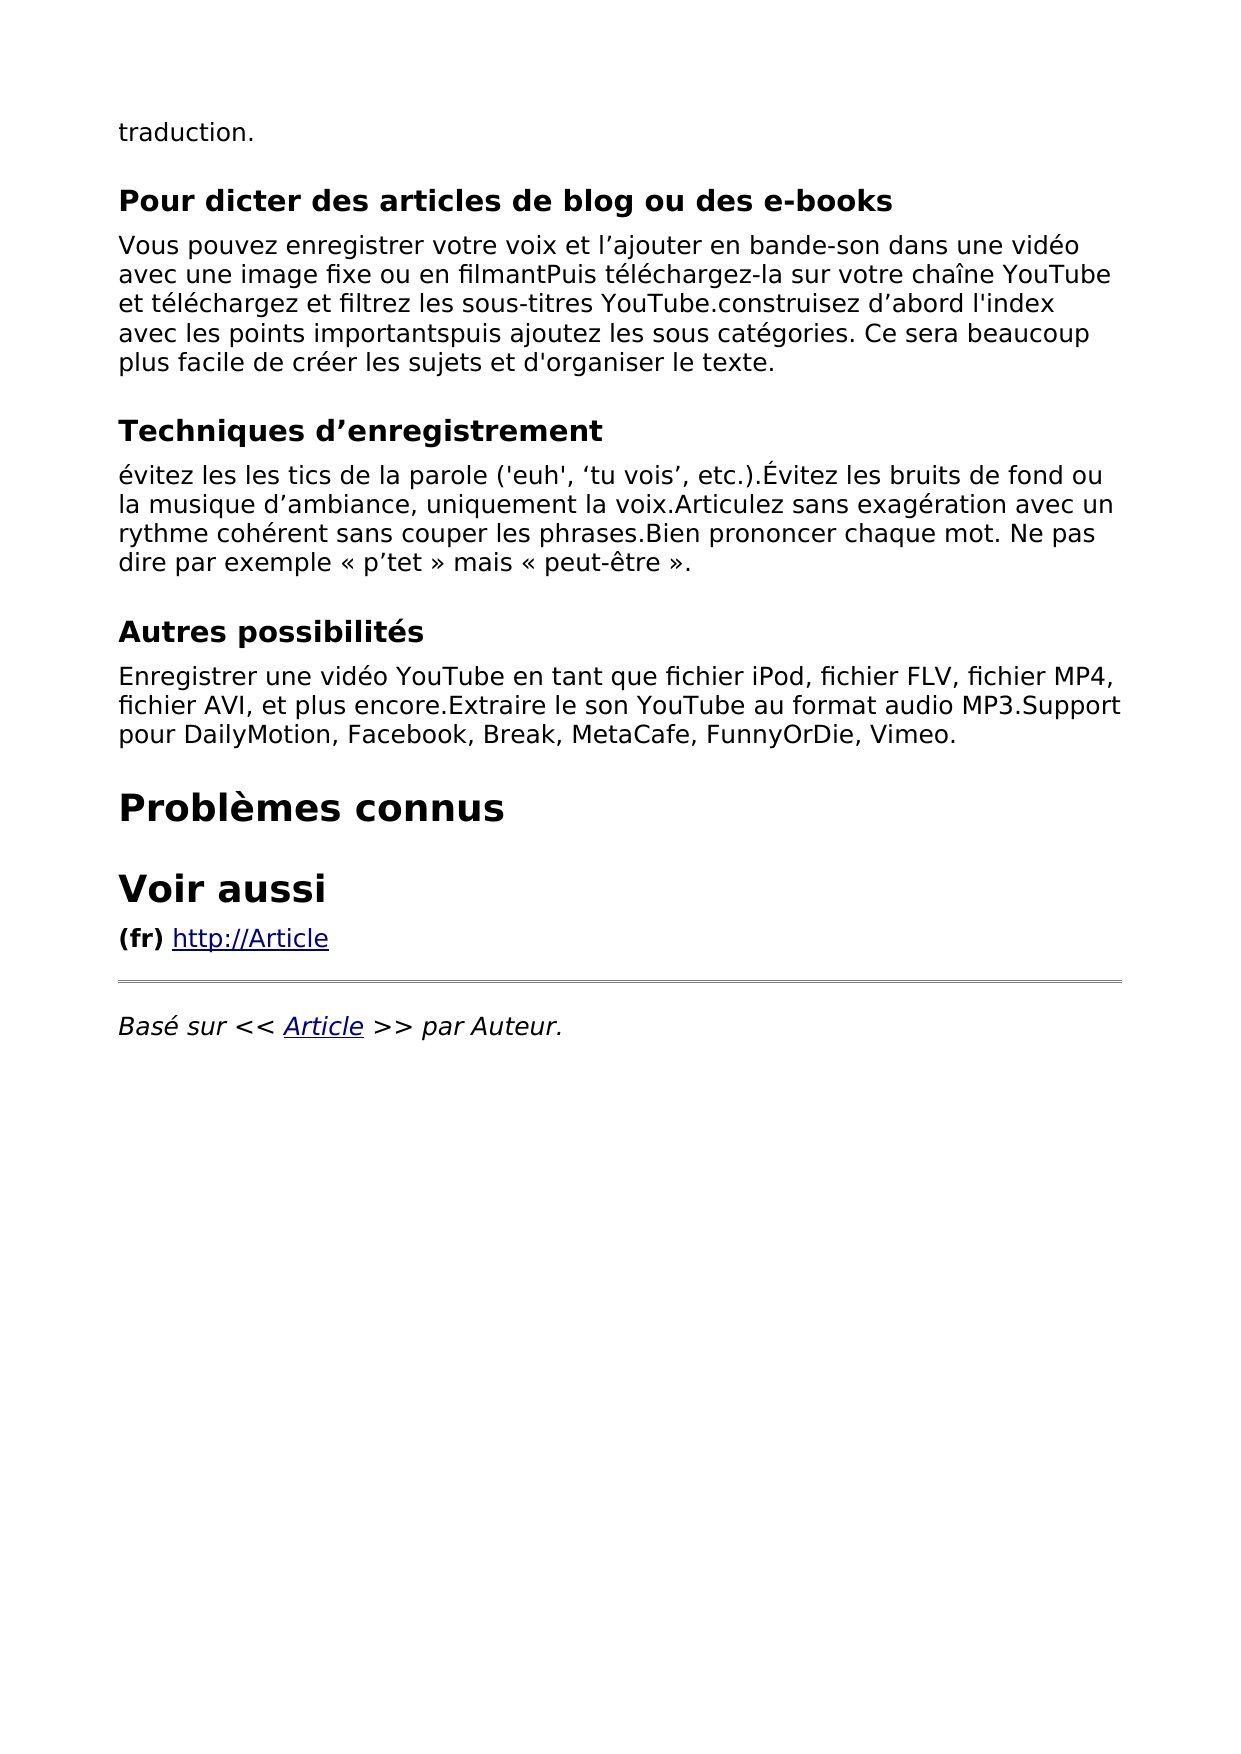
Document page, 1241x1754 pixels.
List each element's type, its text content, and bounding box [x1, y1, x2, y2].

text évitez les les tics de la parole ('euh', ‘tu vois’, etc.).Évitez les bruits de fond ou la musique d’ambiance, uniquement la voix.Articulez sans exagération avec un rythme cohérent sans couper les phrases.Bien prononcer chaque mot. Ne pas dire par exemple « p’tet » mais « peut-être ». [118, 461, 1122, 578]
subtitle Techniques d’enregistrement [118, 414, 1122, 448]
subtitle Voir aussi [118, 868, 1122, 911]
text (fr) http://Article [118, 924, 1122, 953]
text Enregistrer une vidéo YouTube en tant que fichier iPod, fichier FLV, fichier MP4, fichier AVI, et plus encore.Extraire le son YouTube au format audio MP3.Support pour DailyMotion, Facebook, Break, MetaCafe, FunnyOrDie, Vimeo. [118, 662, 1122, 749]
text traduction. [118, 118, 1122, 147]
subtitle Problèmes connus [118, 787, 1122, 830]
subtitle Pour dicter des articles de blog ou des e-books [118, 185, 1122, 219]
subtitle Autres possibilités [118, 615, 1122, 649]
text Vous pouvez enregistrer votre voix et l’ajouter en bande-son dans une vidéo avec une image fixe ou en filmantPuis téléchargez-la sur votre chaîne YouTube et téléchargez et filtrez les sous-titres YouTube.construisez d’abord l'index avec les points importantspuis ajoutez les sous catégories. Ce sera beaucoup plus facile de créer les sujets et d'organiser le texte. [118, 231, 1122, 377]
text Basé sur << Article >> par Auteur. [118, 1012, 1122, 1041]
